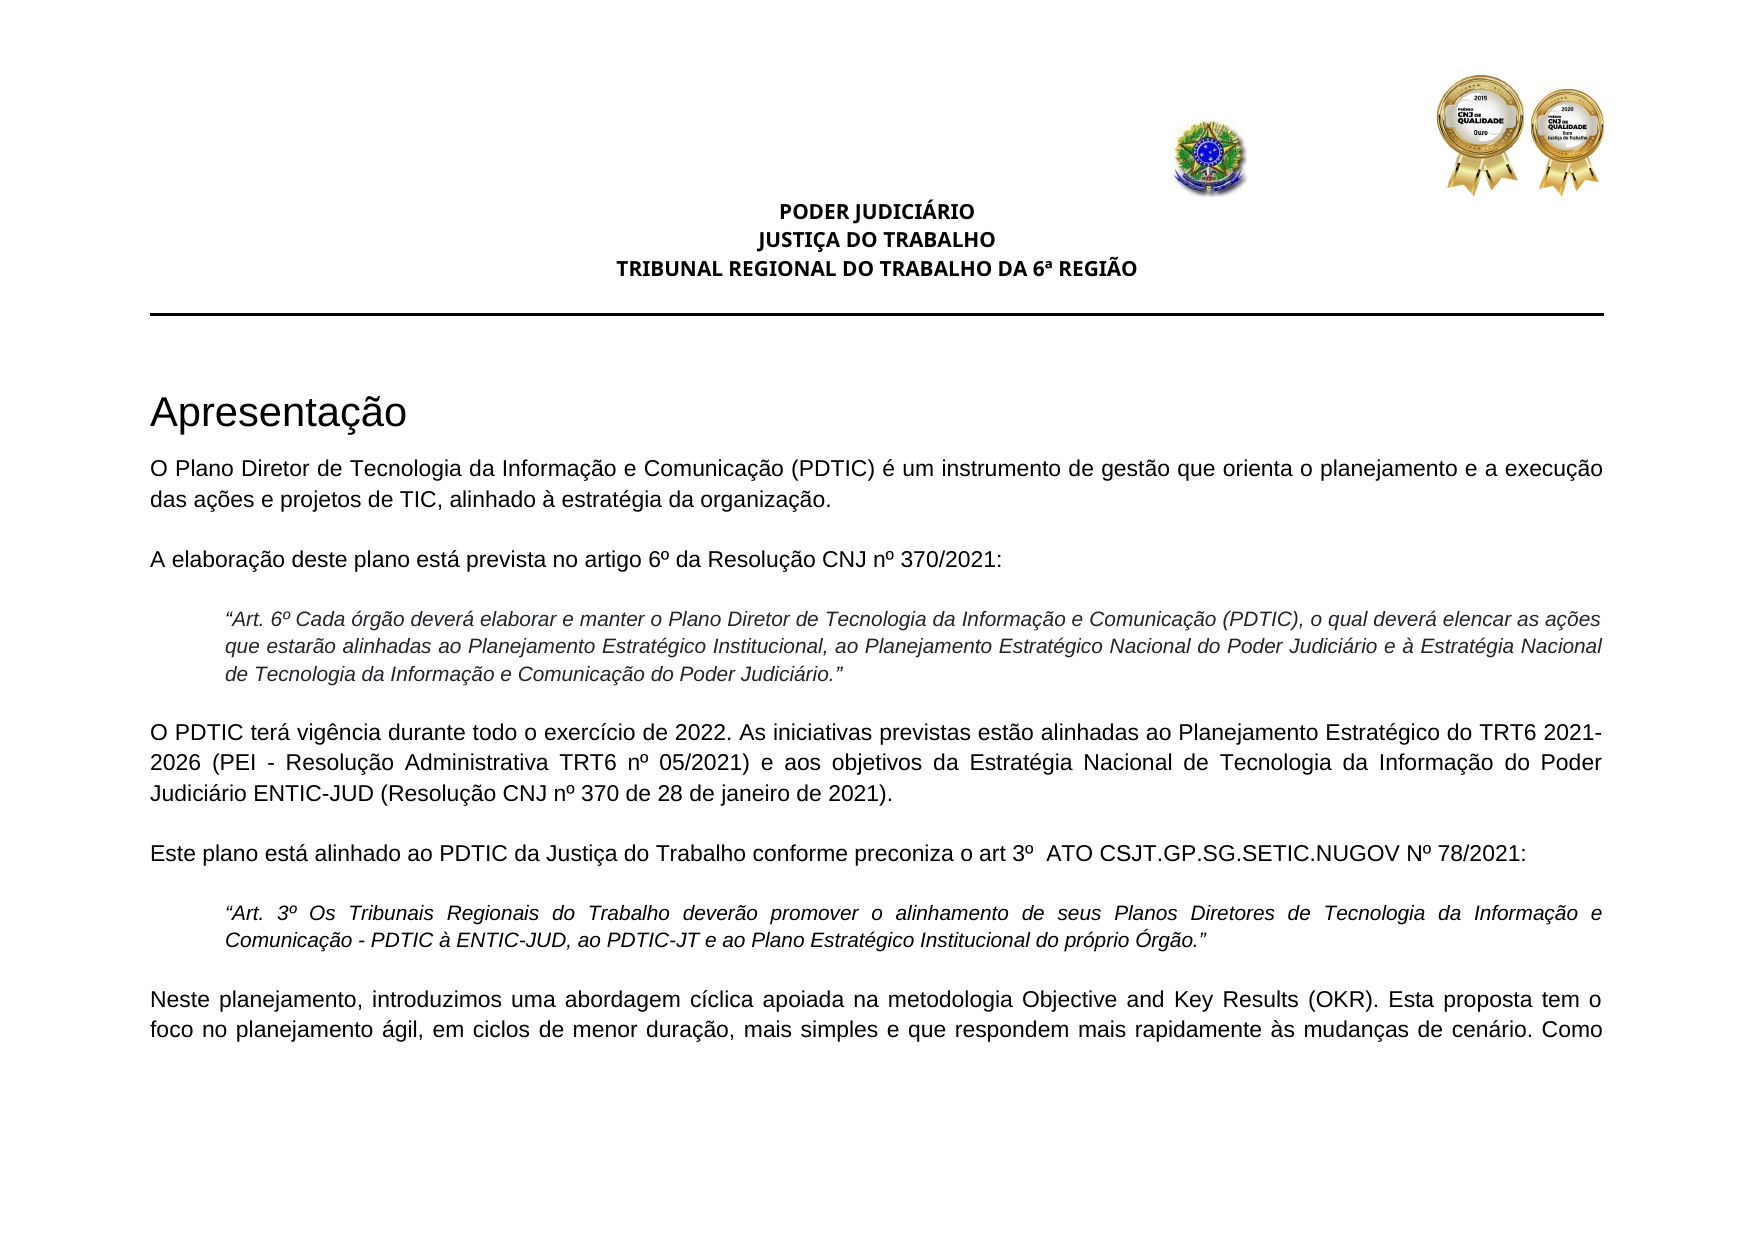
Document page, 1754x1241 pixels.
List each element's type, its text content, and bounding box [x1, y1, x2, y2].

text O Plano Diretor de Tecnologia da Informação e Comunicação (PDTIC) é um instrumento de gestão que orienta o planejamento e a execução das ações e projetos de TIC, alinhado à estratégia da organização. [150, 455, 1604, 512]
text A elaboração deste plano está prevista no artigo 6º da Resolução CNJ nº 370/2021: [150, 546, 1604, 572]
picture [1530, 89, 1604, 197]
text “Art. 6º Cada órgão deverá elaborar e manter o Plano Diretor de Tecnologia da Informação e Comunicação (PDTIC), o qual deverá elencar as ações que estarão alinhadas ao Planejamento Estratégico Institucional, ao Planejamento Estratégico Nacional do Poder Judiciário e à Estratégia Nacional de Tecnologia da Informação e Comunicação do Poder Judiciário.” [225, 606, 1604, 685]
subtitle Apresentação [150, 388, 1604, 436]
text Neste planejamento, introduzimos uma abordagem cíclica apoiada na metodologia Objective and Key Results (OKR). Esta proposta tem o foco no planejamento ágil, em ciclos de menor duração, mais simples e que respondem mais rapidamente às mudanças de cenário. Como [150, 986, 1604, 1042]
picture [1436, 75, 1525, 197]
text “Art. 3º Os Tribunais Regionais do Trabalho deverão promover o alinhamento de seus Planos Diretores de Tecnologia da Informação e Comunicação - PDTIC à ENTIC-JUD, ao PDTIC-JT e ao Plano Estratégico Institucional do próprio Órgão.” [225, 900, 1604, 952]
text O PDTIC terá vigência durante todo o exercício de 2022. As iniciativas previstas estão alinhadas ao Planejamento Estratégico do TRT6 2021-2026 (PEI - Resolução Administrativa TRT6 nº 05/2021) e aos objetivos da Estratégia Nacional de Tecnologia da Informação do Poder Judiciário ENTIC-JUD (Resolução CNJ nº 370 de 28 de janeiro de 2021). [150, 719, 1604, 806]
text Este plano está alinhado ao PDTIC da Justiça do Trabalho conforme preconiza o art 3º ATO CSJT.GP.SG.SETIC.NUGOV Nº 78/2021: [150, 840, 1604, 866]
picture [1172, 120, 1248, 197]
